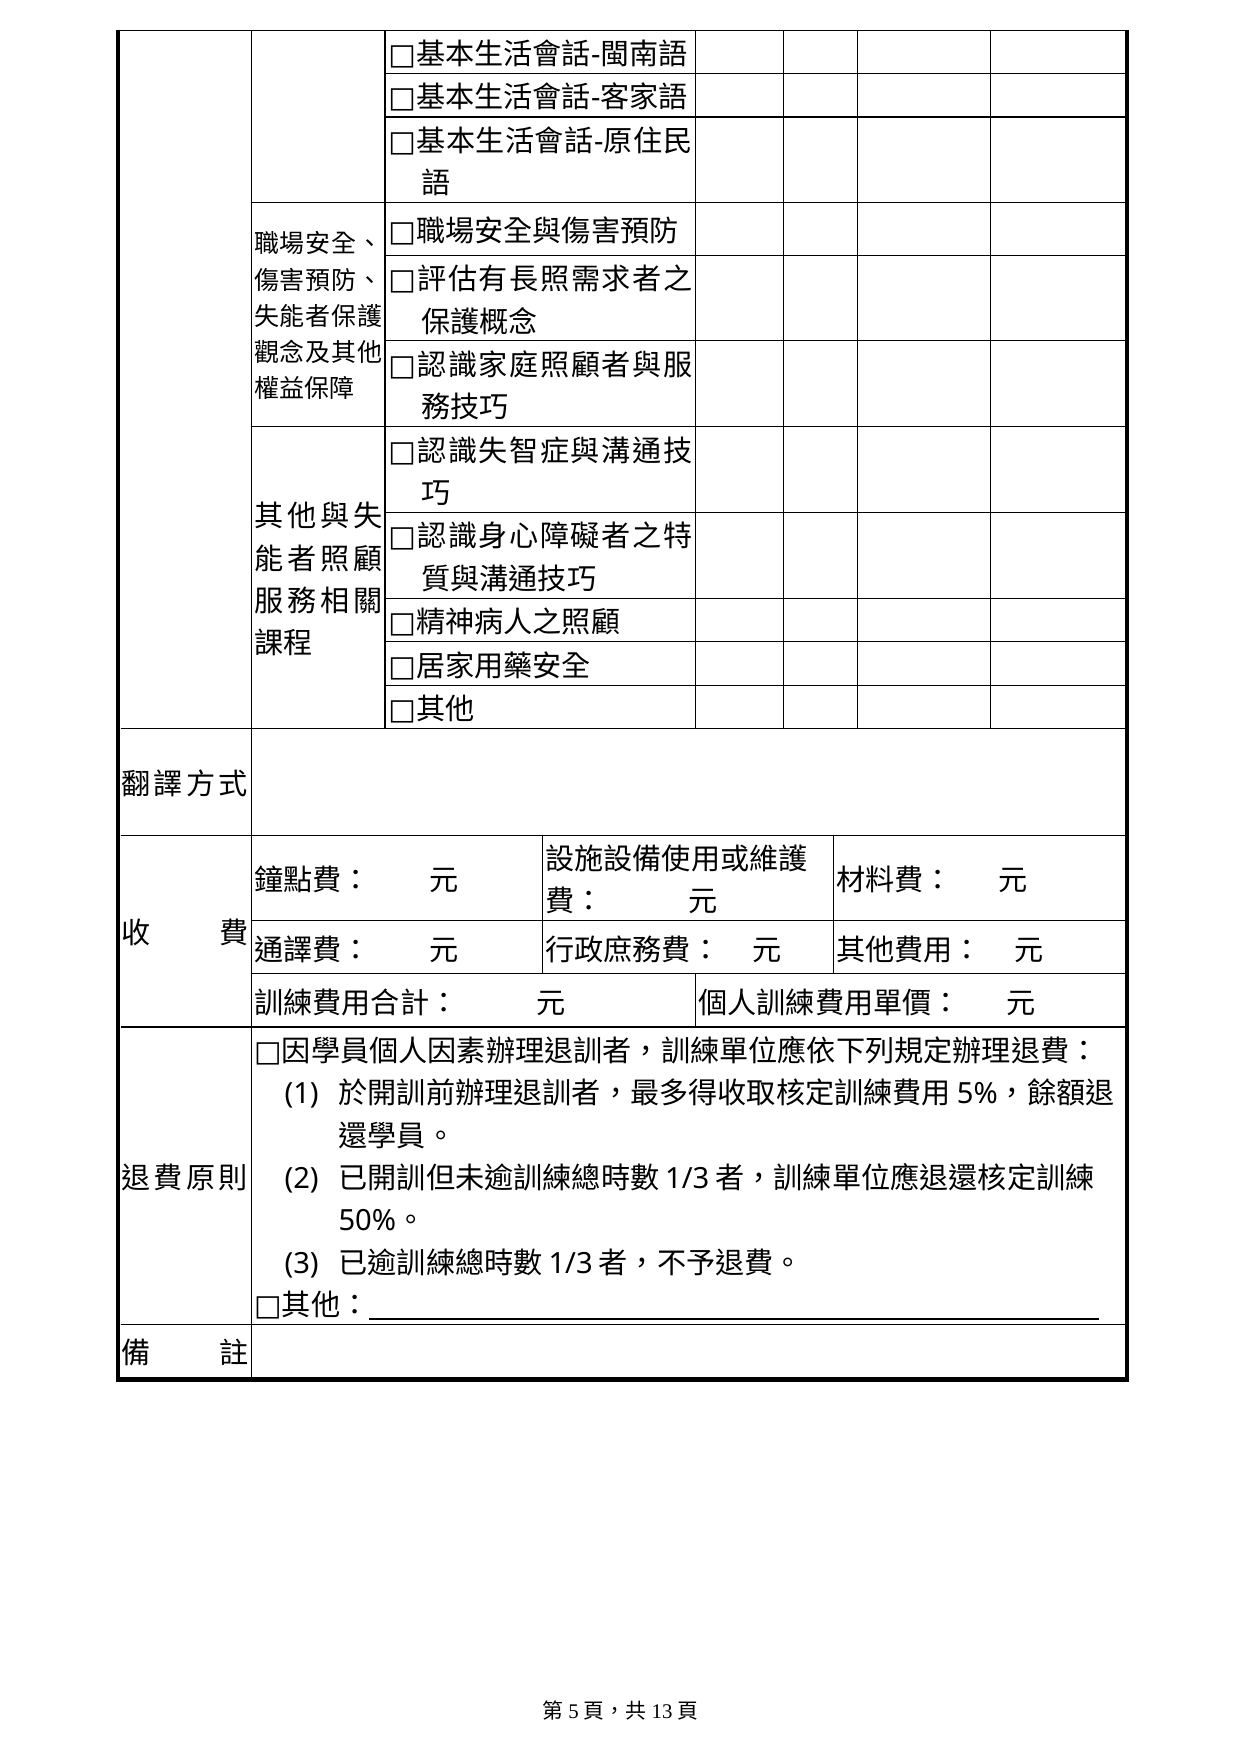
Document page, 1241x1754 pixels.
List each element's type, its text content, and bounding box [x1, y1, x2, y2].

table_cell □精神病人之照顧 [386, 599, 695, 641]
table_cell □基本生活會話-閩南語 [386, 31, 695, 73]
table_cell [696, 31, 783, 73]
table_cell [252, 729, 1125, 834]
table_cell 個人訓練費用單價： 元 [696, 974, 1125, 1026]
table_cell [991, 513, 1125, 598]
table_cell [784, 74, 857, 116]
table_cell [784, 599, 857, 641]
table_cell [858, 513, 990, 598]
table_cell 設施設備使用或維護費： 元 [543, 836, 833, 920]
table_cell [784, 642, 857, 684]
table_cell [784, 686, 857, 728]
table_cell [858, 74, 990, 116]
table_cell [858, 31, 990, 73]
table_cell [696, 427, 783, 512]
table_cell □基本生活會話-客家語 [386, 74, 695, 116]
table_cell [858, 256, 990, 340]
table_cell 鐘點費： 元 [252, 836, 542, 920]
table_cell [858, 686, 990, 728]
table_cell [858, 118, 990, 202]
table_cell [991, 427, 1125, 512]
table_cell 其他費用： 元 [834, 921, 1125, 973]
table_cell [696, 686, 783, 728]
table_cell 通譯費： 元 [252, 921, 542, 973]
table_cell □其他 [386, 686, 695, 728]
table_cell 材料費： 元 [834, 836, 1125, 920]
table_cell [991, 118, 1125, 202]
table_cell 退費原則 [120, 1027, 251, 1324]
table_cell [696, 513, 783, 598]
table_cell [696, 256, 783, 340]
table_cell [696, 642, 783, 684]
table_cell [858, 642, 990, 684]
table_cell 行政庶務費： 元 [543, 921, 833, 973]
table_cell [696, 74, 783, 116]
table_cell [991, 74, 1125, 116]
table_cell □認識家庭照顧者與服務技巧 [386, 341, 695, 426]
table_cell [991, 256, 1125, 340]
table_cell [991, 686, 1125, 728]
table_cell □因學員個人因素辦理退訓者，訓練單位應依下列規定辦理退費： 於開訓前辦理退訓者，最多得收取核定訓練費用5%，餘額退還學員。 已開訓但未逾訓練總時數1/3者，訓練單位應退還核定訓練50%。 已逾訓練總時數1/3者，不予退費。 □其他： [252, 1028, 1125, 1324]
table_cell [784, 118, 857, 202]
table_cell [991, 642, 1125, 684]
table_cell 訓練費用合計： 元 [252, 974, 695, 1026]
table_cell □基本生活會話-原住民語 [386, 118, 695, 202]
table_cell [991, 341, 1125, 426]
table_cell [858, 599, 990, 641]
table_cell 備註 [120, 1325, 251, 1377]
table_cell 翻譯方式 [120, 729, 251, 834]
table_cell □認識身心障礙者之特質與溝通技巧 [386, 513, 695, 598]
table_cell [991, 203, 1125, 255]
table_cell [858, 427, 990, 512]
table_cell [858, 341, 990, 426]
table_cell [784, 256, 857, 340]
table_cell [784, 31, 857, 73]
table_cell [784, 513, 857, 598]
table_cell □評估有長照需求者之保護概念 [386, 256, 695, 340]
table_cell [696, 341, 783, 426]
table_cell [696, 118, 783, 202]
table_cell [120, 31, 251, 728]
table_cell [784, 203, 857, 255]
table_cell [784, 427, 857, 512]
table_cell [858, 203, 990, 255]
table_cell 收費 [120, 836, 251, 1026]
table_cell [252, 1325, 1125, 1377]
table_cell □認識失智症與溝通技巧 [386, 427, 695, 512]
table_cell [696, 203, 783, 255]
table_cell [252, 31, 384, 202]
table_cell 職場安全、傷害預防、失能者保護觀念及其他權益保障 [252, 203, 384, 426]
table_cell □職場安全與傷害預防 [386, 203, 695, 255]
table_cell [696, 599, 783, 641]
table_cell [991, 599, 1125, 641]
table_cell [784, 341, 857, 426]
table_cell 其他與失能者照顧服務相關課程 [252, 427, 384, 728]
table_cell □居家用藥安全 [386, 642, 695, 684]
table_cell [991, 31, 1125, 73]
